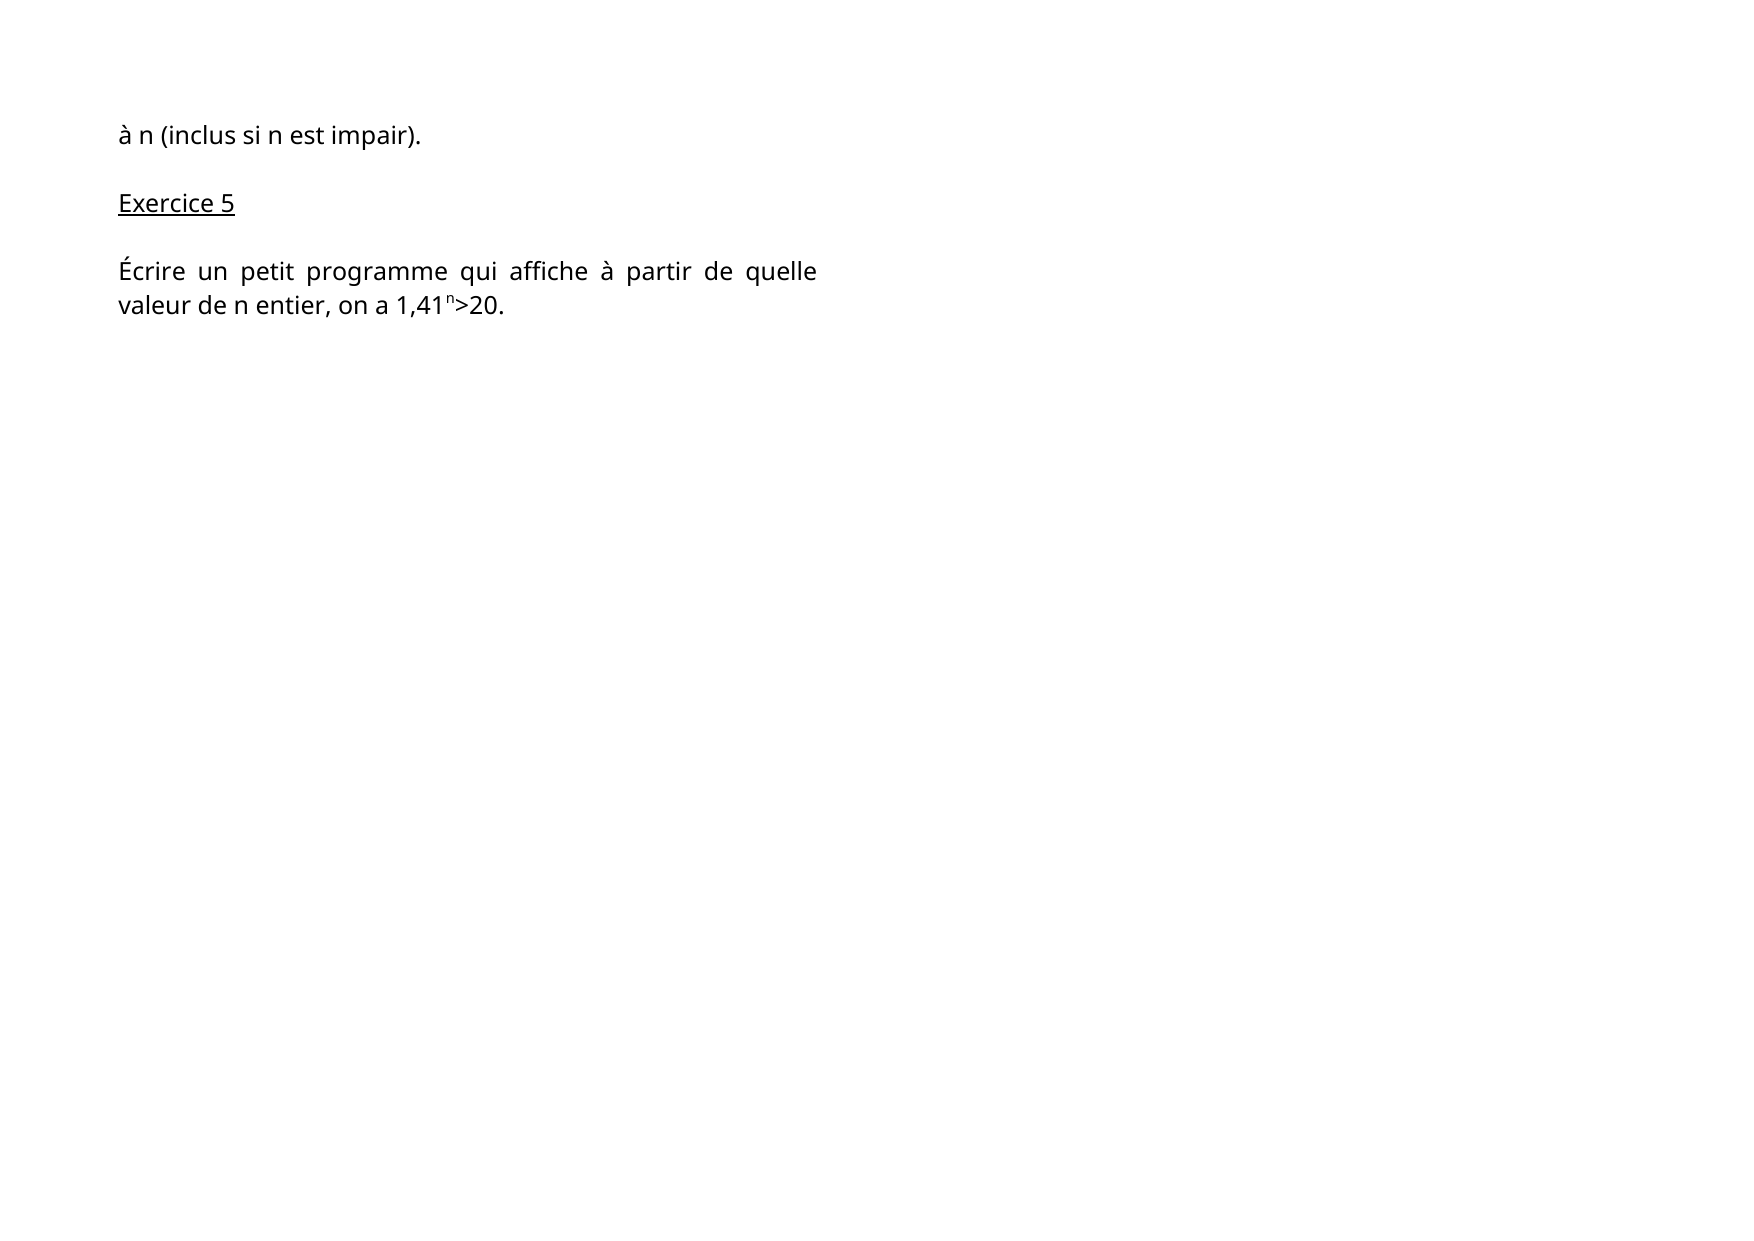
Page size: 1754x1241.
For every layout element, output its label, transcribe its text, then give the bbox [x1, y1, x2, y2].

text Exercice 5 [118, 186, 818, 220]
text Écrire un petit programme qui affiche à partir de quelle valeur de n entier, on a 1,41n>20. [118, 254, 818, 322]
text à n (inclus si n est impair). [118, 118, 818, 152]
